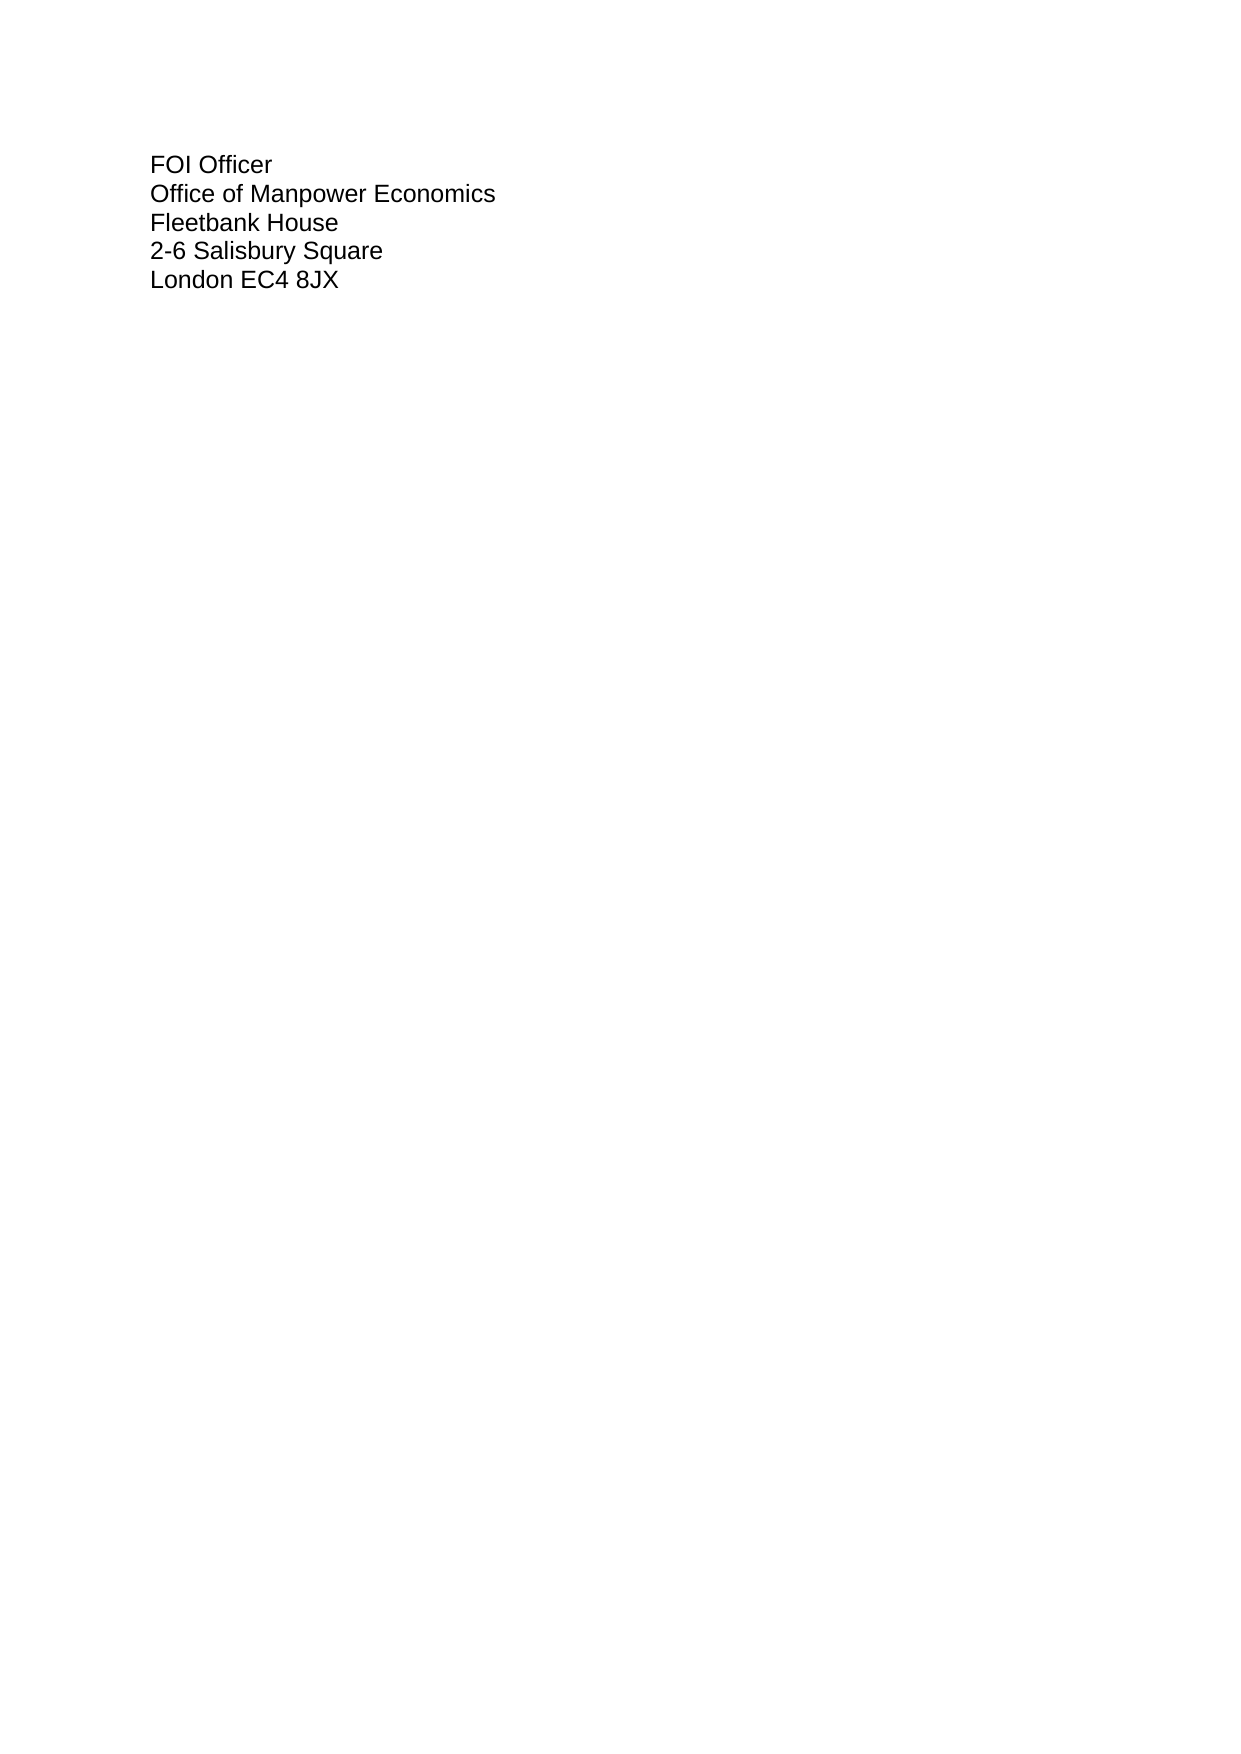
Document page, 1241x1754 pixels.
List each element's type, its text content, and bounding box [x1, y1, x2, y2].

text FOI Officer [150, 150, 1090, 179]
text 2-6 Salisbury Square [150, 236, 1090, 265]
text Fleetbank House [150, 207, 1090, 236]
text London EC4 8JX [150, 265, 1090, 294]
text Office of Manpower Economics [150, 179, 1090, 207]
